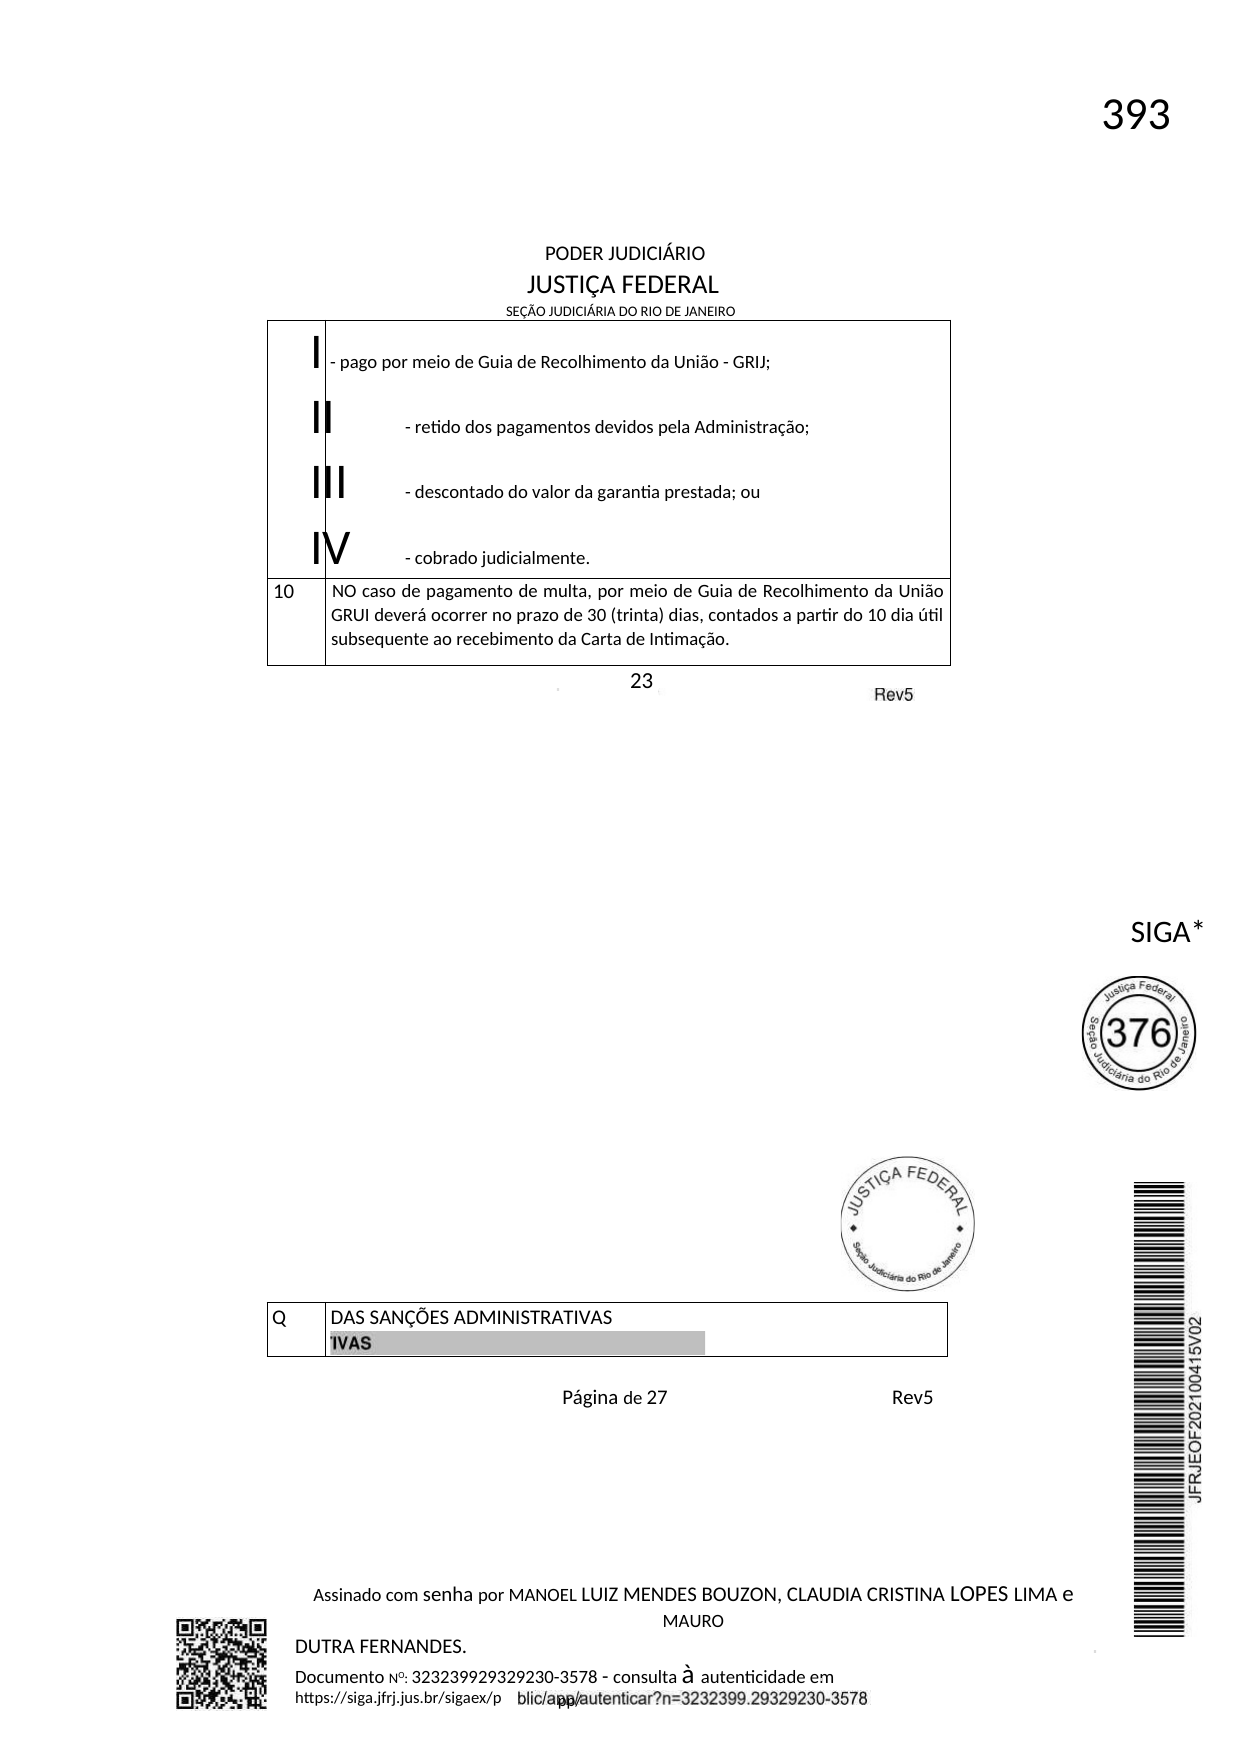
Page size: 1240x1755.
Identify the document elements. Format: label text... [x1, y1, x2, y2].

subtitle SIGA* [150, 913, 1206, 951]
table_cell O valor da multa aplicada poderá ser: - pago por meio de Guia de Recolhimento da União - GRIJ; - retido dos pagamentos devidos pela Administração; - descontado do valor da garantia prestada; ou - cobrado judicialmente. [326, 321, 950, 578]
table_cell 10 [268, 579, 325, 665]
table_header DAS SANÇÕES ADMINISTRATIVAS [326, 1303, 947, 1356]
table_header Q [268, 1303, 325, 1356]
table_cell NO caso de pagamento de multa, por meio de Guia de Recolhimento da União GRUI deverá ocorrer no prazo de 30 (trinta) dias, contados a partir do 10 dia útil subsequente ao recebimento da Carta de Intimação. [326, 579, 950, 665]
text 23 [150, 666, 1089, 701]
table_cell 9 [268, 321, 325, 578]
